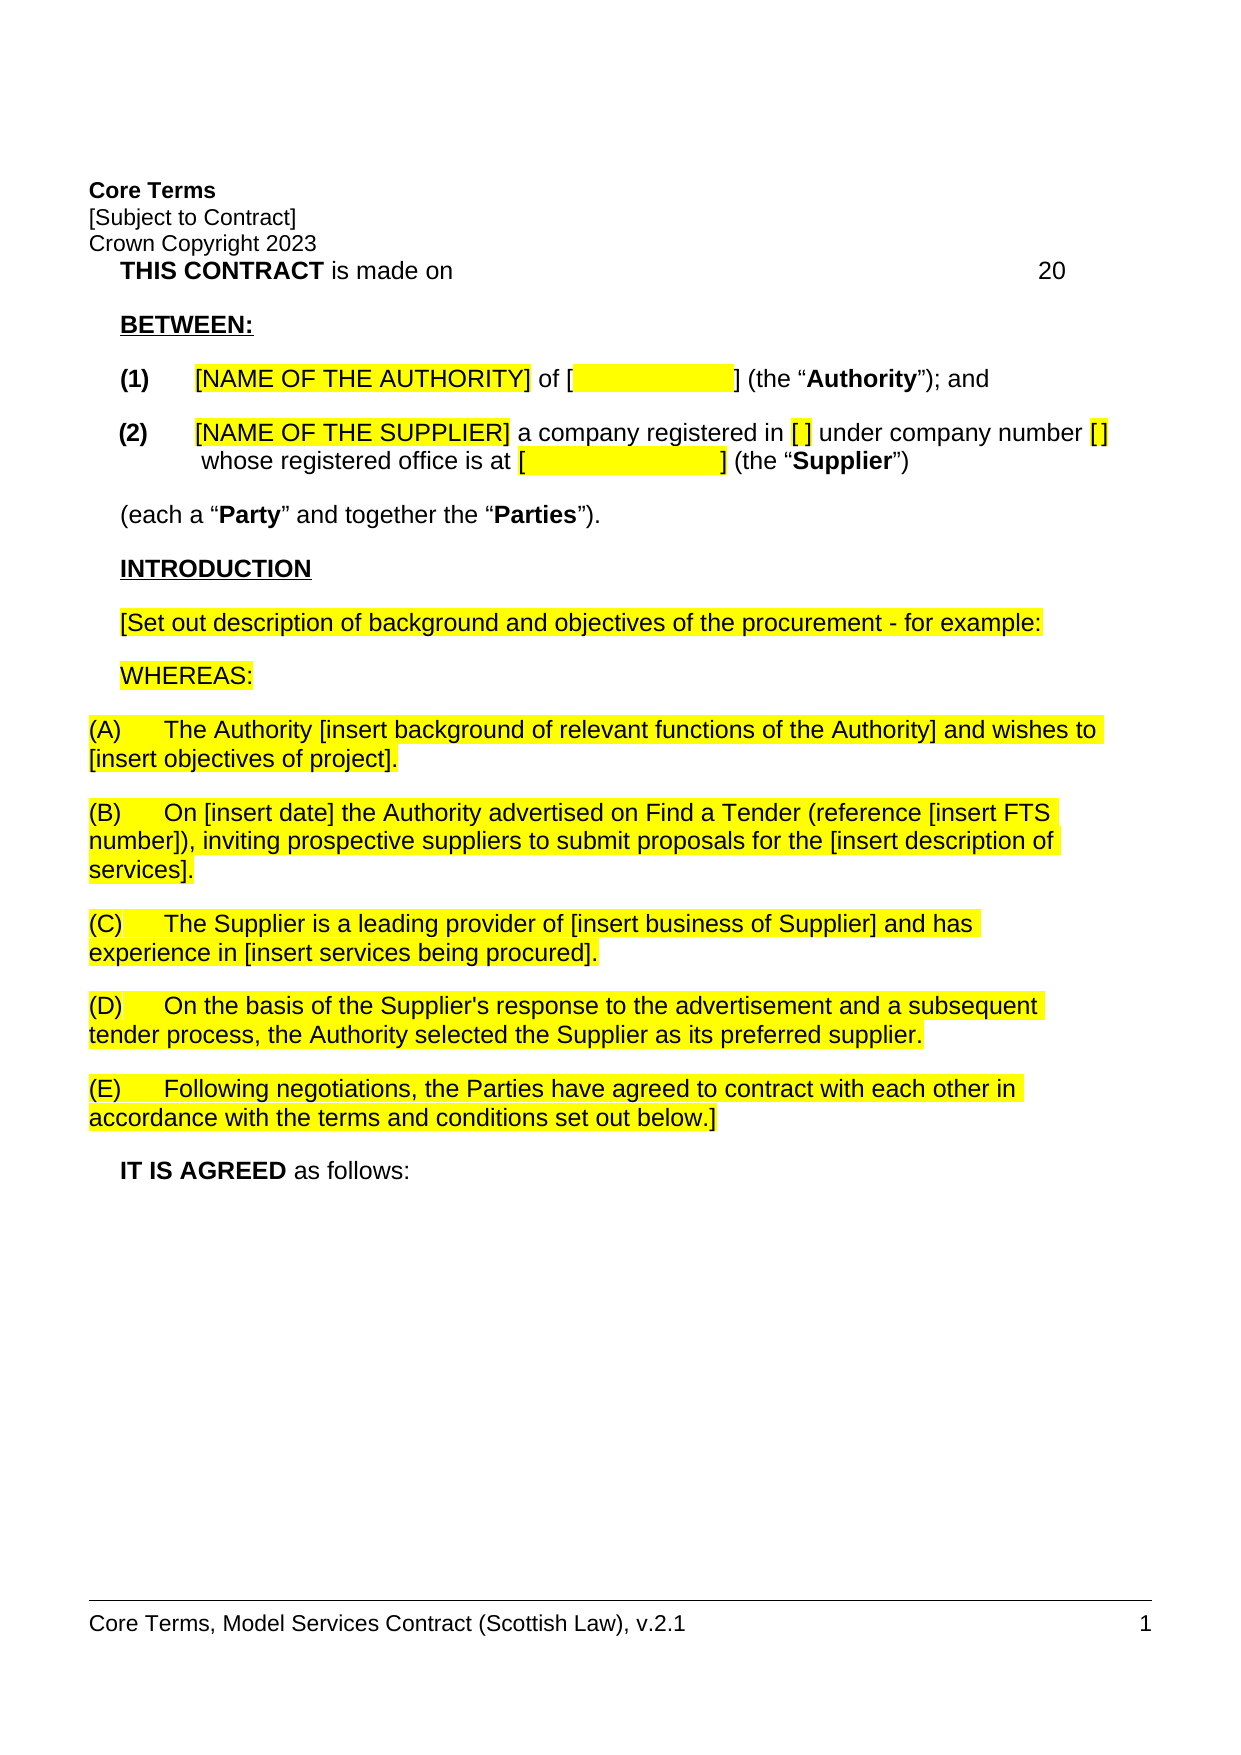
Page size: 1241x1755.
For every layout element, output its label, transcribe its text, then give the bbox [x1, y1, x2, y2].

text BETWEEN: [120, 310, 1152, 339]
list The Supplier is a leading provider of [insert business of Supplier] and has experience in [insert services being procured]. [89, 909, 1098, 966]
list On the basis of the Supplier's response to the advertisement and a subsequent tender process, the Authority selected the Supplier as its preferred supplier. [89, 991, 1094, 1049]
list [NAME OF THE SUPPLIER] a company registered in [ ] under company number [ ] whose registered office is at [ ] (the “Supplier”) [118, 417, 1152, 475]
text (each a “Party” and together the “Parties”). [120, 500, 1152, 529]
list Following negotiations, the Parties have agreed to contract with each other in accordance with the terms and conditions set out below.] [89, 1074, 1093, 1131]
text INTRODUCTION [120, 554, 1152, 582]
text IT IS AGREED as follows: [120, 1156, 1152, 1185]
text THIS CONTRACT is made on 20 [120, 256, 1152, 285]
text WHEREAS: [120, 661, 1152, 690]
text [Set out description of background and objectives of the procurement - for example: [120, 607, 1152, 636]
list [NAME OF THE AUTHORITY] of [ ] (the “Authority”); and [120, 364, 1152, 392]
list On [insert date] the Authority advertised on Find a Tender (reference [insert FTS number]), inviting prospective suppliers to submit proposals for the [insert description of services]. [89, 797, 1114, 884]
list The Authority [insert background of relevant functions of the Authority] and wishes to [insert objectives of project]. [89, 715, 1119, 772]
